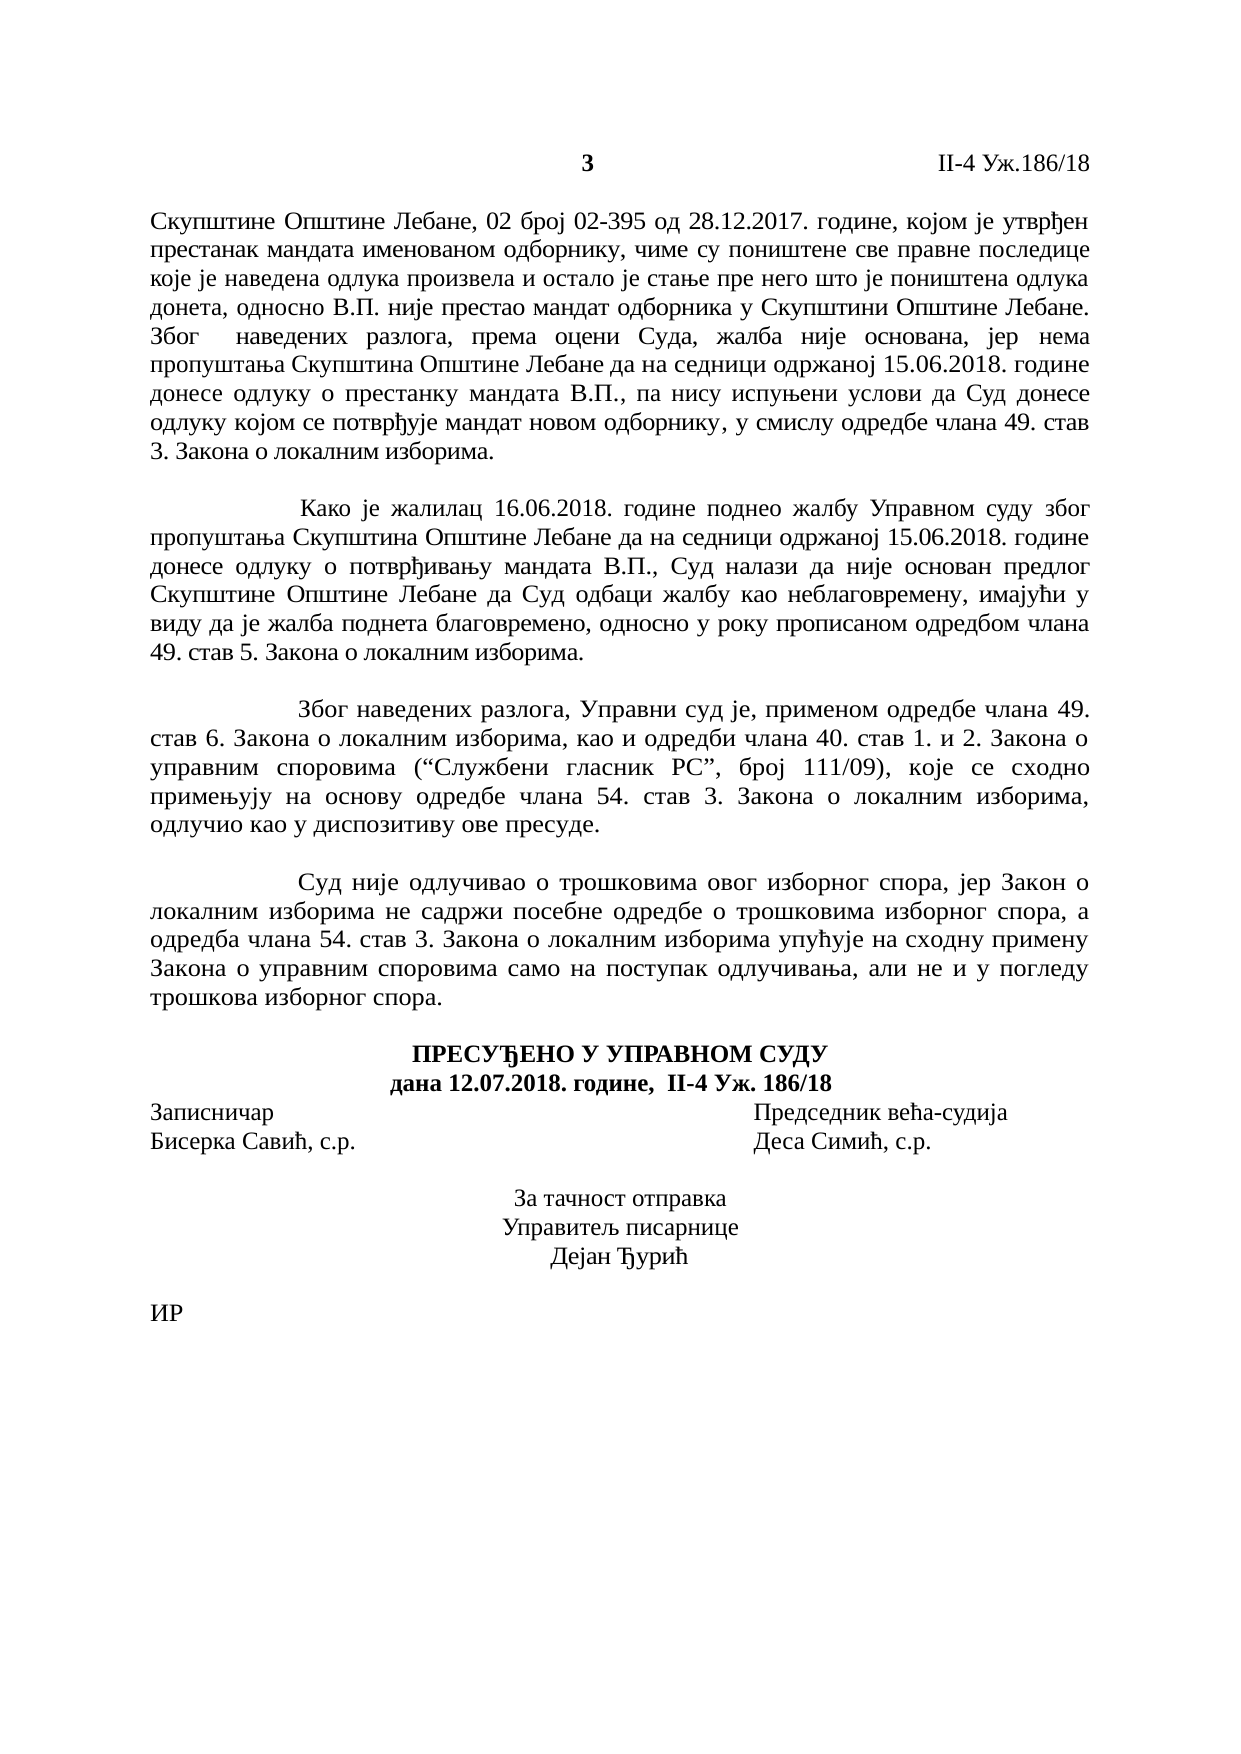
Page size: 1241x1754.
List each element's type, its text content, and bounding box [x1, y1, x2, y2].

text Како је жалилац 16.06.2018. године поднео жалбу Управном суду због пропуштања Скупштина Општине Лебане да на седници одржаној 15.06.2018. године донесе одлуку о потврђивању мандата В.П., Суд налази да није основан предлог Скупштине Општине Лебане да Суд одбаци жалбу као неблаговремену, имајући у виду да је жалба поднета благовремено, односно у року прописаном одредбом члана 49. став 5. Закона о локалним изборима. [150, 493, 1090, 666]
text Управитељ писарнице [150, 1212, 1090, 1241]
text Бисерка Савић, с.р. Деса Симић, с.р. [150, 1126, 1090, 1154]
text Дејан Ђурић [150, 1241, 1089, 1269]
text Записничар Председник већа-судија [150, 1097, 1090, 1126]
text ИР [150, 1298, 1089, 1327]
text Суд није одлучивао о трошковима овог изборног спора, јер Закон о локалним изборима не садржи посебне одредбе о трошковима изборног спора, а одредба члана 54. став 3. Закона о локалним изборима упућује на сходну примену Закона о управним споровима само на поступак одлучивања, али не и у погледу трошкова изборног спора. [150, 867, 1090, 1011]
text дана 12.07.2018. године, II-4 Уж. 186/18 [150, 1068, 1090, 1097]
text Скупштине Општине Лебане, 02 број 02-395 од 28.12.2017. године, којом је утврђен престанак мандата именованом одборнику, чиме су поништене све правне последице које је наведена одлука произвела и остало је стање пре него што је поништена одлука донета, односно В.П. није престао мандат одборника у Скупштини Општине Лебане. Због наведених разлога, према оцени Суда, жалба није основана, јер нема пропуштања Скупштина Општине Лебане да на седници одржаној 15.06.2018. године донесе одлуку о престанку мандата В.П., па нису испуњени услови да Суд донесе одлуку којом се потврђује мандат новом одборнику, у смислу одредбе члана 49. став 3. Закона о локалним изборима. [150, 206, 1090, 464]
text ПРЕСУЂЕНО У УПРАВНОМ СУДУ [150, 1039, 1090, 1068]
text За тачност отправка [150, 1183, 1090, 1212]
text Због наведених разлога, Управни суд је, применом одредбе члана 49. став 6. Закона о локалним изборима, као и одредби члана 40. став 1. и 2. Закона о управним споровима (“Службени гласник РС”, број 111/09), које се сходно примењују на основу одредбе члана 54. став 3. Закона о локалним изборима, одлучио као у диспозитиву ове пресуде. [150, 694, 1090, 838]
